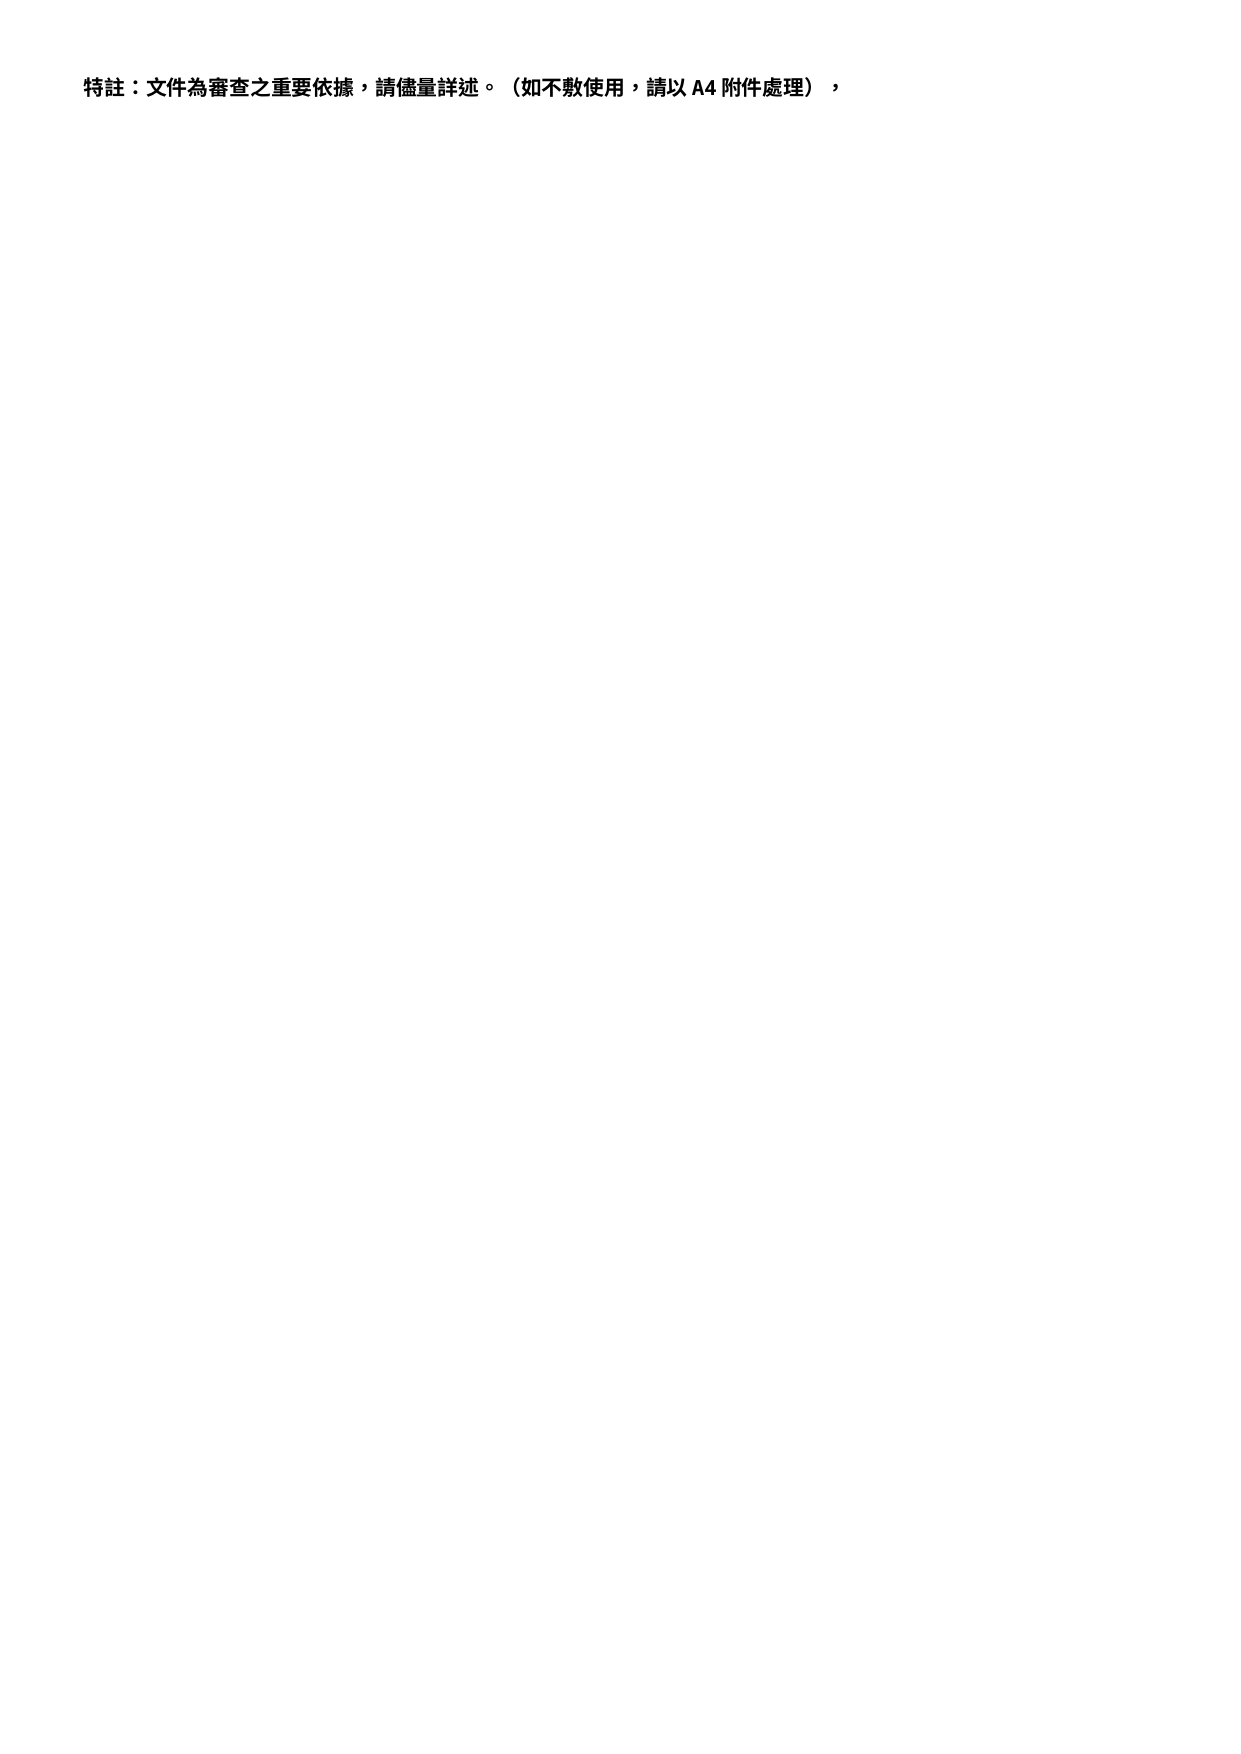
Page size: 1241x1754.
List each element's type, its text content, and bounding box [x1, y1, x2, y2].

text 特註：文件為審查之重要依據，請儘量詳述。（如不敷使用，請以A4附件處理）， [83, 71, 1162, 101]
